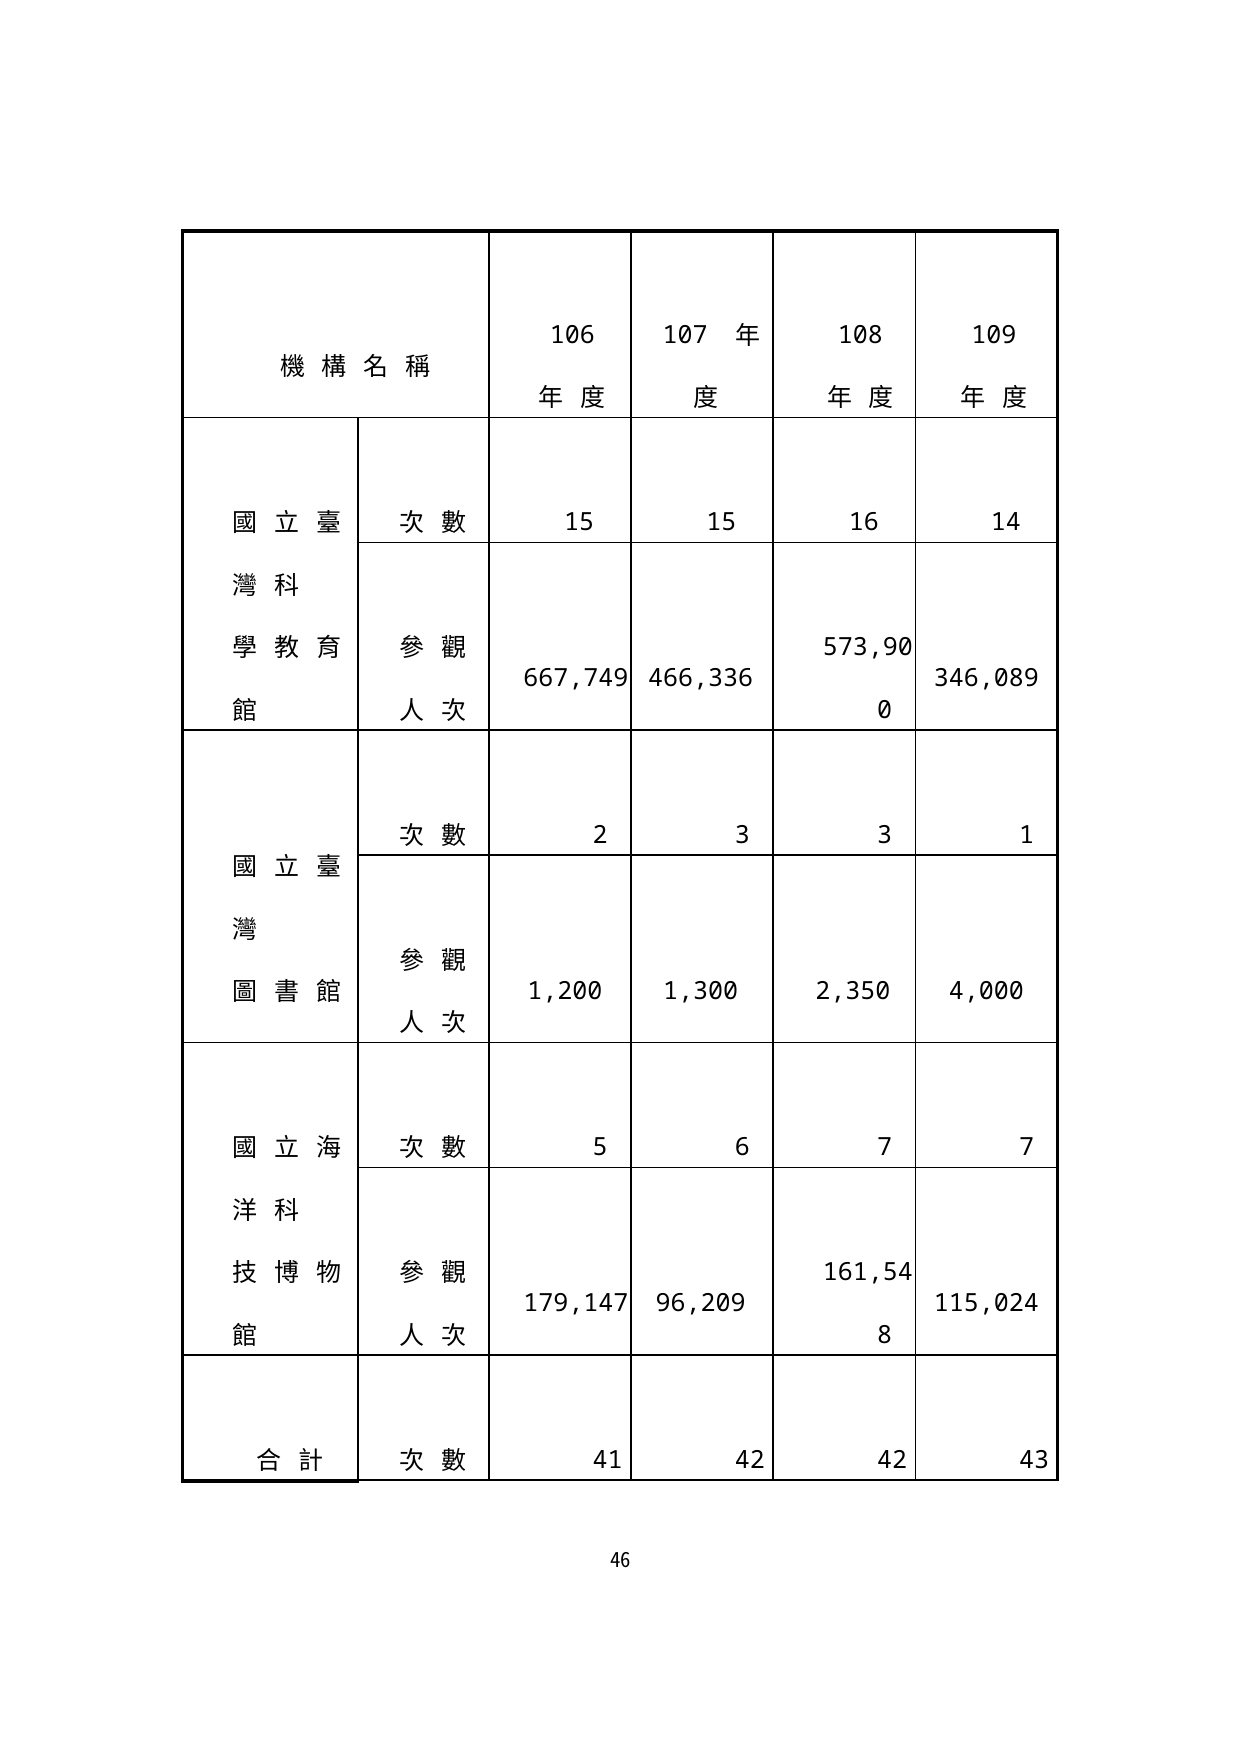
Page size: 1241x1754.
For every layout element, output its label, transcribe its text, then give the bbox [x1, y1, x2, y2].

table_cell 115,024 [916, 1168, 1056, 1354]
table_cell 1,300 [632, 856, 772, 1042]
table_cell 次數 [359, 1043, 488, 1167]
table_cell 國立臺灣科 學教育館 [184, 418, 357, 729]
table_header 109年度 [916, 233, 1056, 417]
table_cell 346,089 [916, 543, 1056, 729]
table_cell 參觀人次 [359, 856, 488, 1042]
table_cell 179,147 [490, 1168, 630, 1354]
table_cell 16 [774, 418, 915, 542]
table_cell 合計 [184, 1356, 357, 1479]
table_cell 5 [490, 1043, 630, 1167]
table_cell 國立臺灣 圖書館 [184, 731, 357, 1042]
table_cell 國立海洋科 技博物館 [184, 1043, 357, 1354]
table_cell 96,209 [632, 1168, 772, 1354]
table_cell 15 [490, 418, 630, 542]
table_cell 4,000 [916, 856, 1056, 1042]
table_cell 次數 [359, 418, 488, 542]
table_cell 次數 [359, 1356, 488, 1479]
table_cell 1 [916, 731, 1056, 854]
table_header 機構名稱 [184, 233, 488, 417]
table_cell 3 [774, 731, 915, 854]
table_cell 6 [632, 1043, 772, 1167]
table_cell 2,350 [774, 856, 915, 1042]
table_cell 7 [774, 1043, 915, 1167]
table_cell 次數 [359, 731, 488, 854]
table_cell 466,336 [632, 543, 772, 729]
table_cell 43 [916, 1356, 1056, 1479]
table_cell 2 [490, 731, 630, 854]
table_cell 3 [632, 731, 772, 854]
table_cell 42 [774, 1356, 915, 1479]
table_cell 1,200 [490, 856, 630, 1042]
table_cell 參觀人次 [359, 543, 488, 729]
table_cell 參觀人次 [359, 1168, 488, 1354]
table_cell 42 [632, 1356, 772, 1479]
table_cell 161,548 [774, 1168, 915, 1354]
table_header 108年度 [774, 233, 915, 417]
table_cell 15 [632, 418, 772, 542]
table_cell 573,900 [774, 543, 915, 729]
table_cell 7 [916, 1043, 1056, 1167]
table_cell 14 [916, 418, 1056, 542]
table_header 107年度 [632, 233, 772, 417]
table_cell 667,749 [490, 543, 630, 729]
table_header 106年度 [490, 233, 630, 417]
table_cell 41 [490, 1356, 630, 1479]
